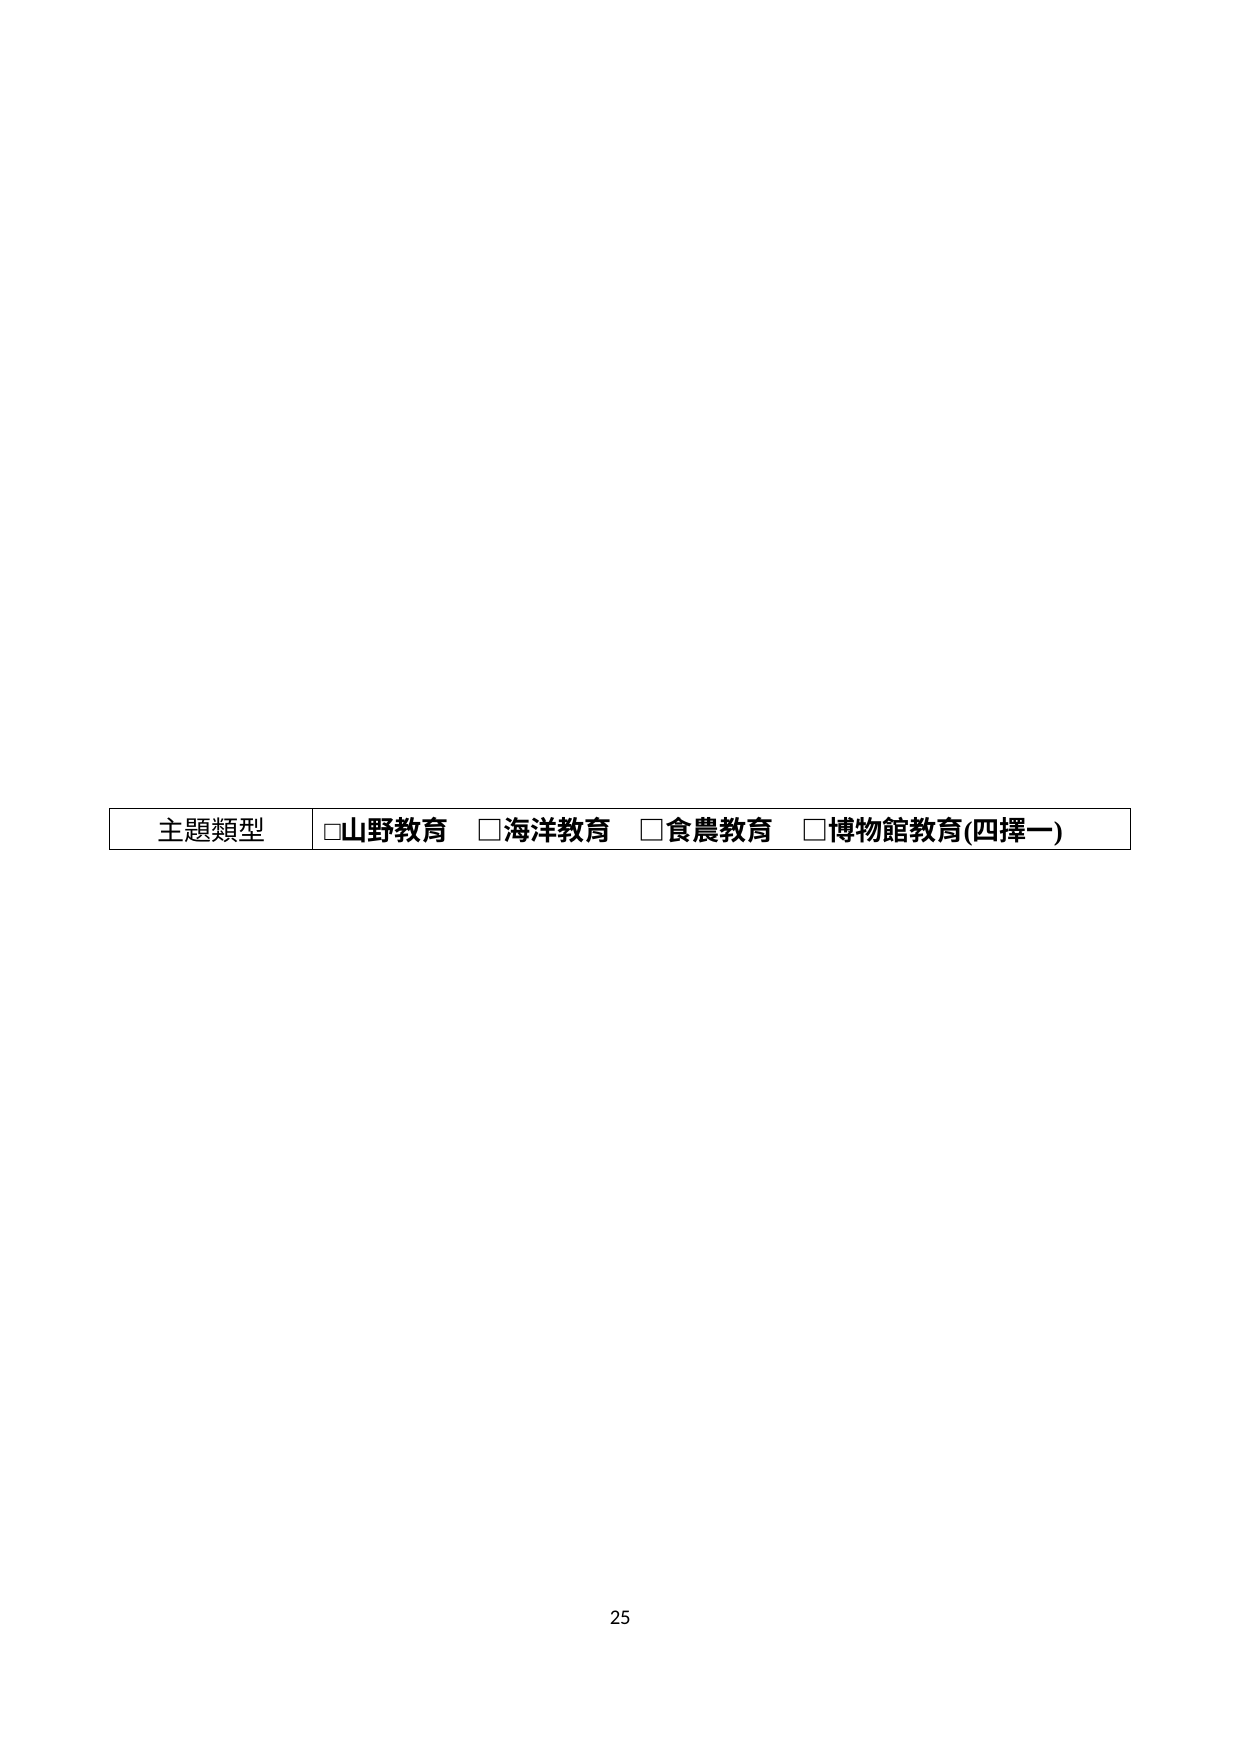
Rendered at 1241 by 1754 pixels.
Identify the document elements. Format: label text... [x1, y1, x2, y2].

table_header □山野教育 □海洋教育 □食農教育 □博物館教育(四擇一) [313, 809, 1130, 848]
table_header 主題類型 [110, 809, 312, 848]
